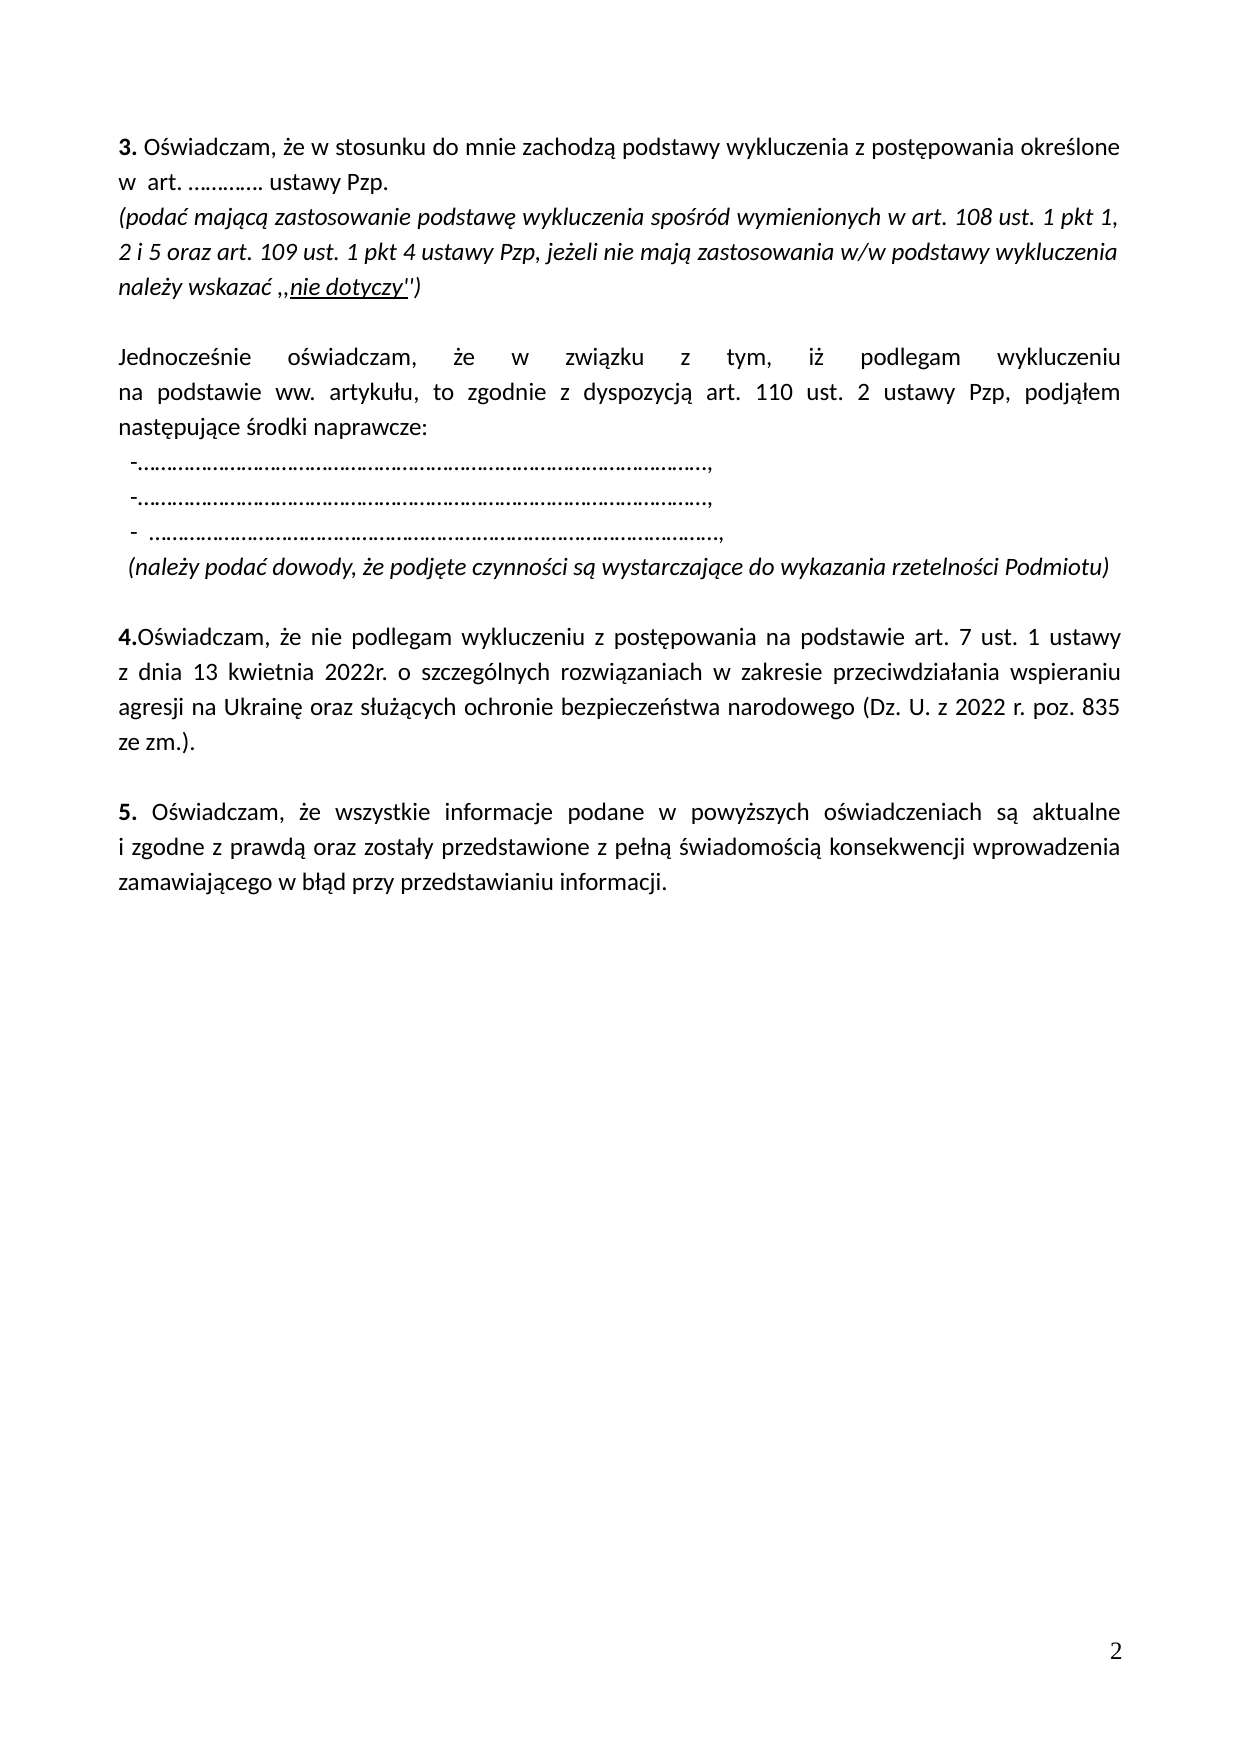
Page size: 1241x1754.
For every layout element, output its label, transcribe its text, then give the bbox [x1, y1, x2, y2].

text -………………………………………………………………………………………, -………………………………………………………………………………………, - ………………………………………………………………………………………, [130, 446, 1122, 547]
text 5. Oświadczam, że wszystkie informacje podane w powyższych oświadczeniach są aktualne i zgodne z prawdą oraz zostały przedstawione z pełną świadomością konsekwencji wprowadzenia zamawiającego w błąd przy przedstawianiu informacji. [118, 796, 1122, 932]
text Jednocześnie oświadczam, że w związku z tym, iż podlegam wykluczeniu na podstawie ww. artykułu, to zgodnie z dyspozycją art. 110 ust. 2 ustawy Pzp, podjąłem następujące środki naprawcze: [118, 341, 1122, 442]
text (podać mającą zastosowanie podstawę wykluczenia spośród wymienionych w art. 108 ust. 1 pkt 1, 2 i 5 oraz art. 109 ust. 1 pkt 4 ustawy Pzp, jeżeli nie mają zastosowania w/w podstawy wykluczenia należy wskazać ,,nie dotyczy'') [118, 201, 1122, 302]
text 4.Oświadczam, że nie podlegam wykluczeniu z postępowania na podstawie art. 7 ust. 1 ustawy z dnia 13 kwietnia 2022r. o szczególnych rozwiązaniach w zakresie przeciwdziałania wspieraniu agresji na Ukrainę oraz służących ochronie bezpieczeństwa narodowego (Dz. U. z 2022 r. poz. 835 ze zm.). [118, 621, 1122, 757]
text (należy podać dowody, że podjęte czynności są wystarczające do wykazania rzetelności Podmiotu) [118, 551, 1122, 582]
text 3. Oświadczam, że w stosunku do mnie zachodzą podstawy wykluczenia z postępowania określone w art. …………. ustawy Pzp. [118, 131, 1122, 197]
